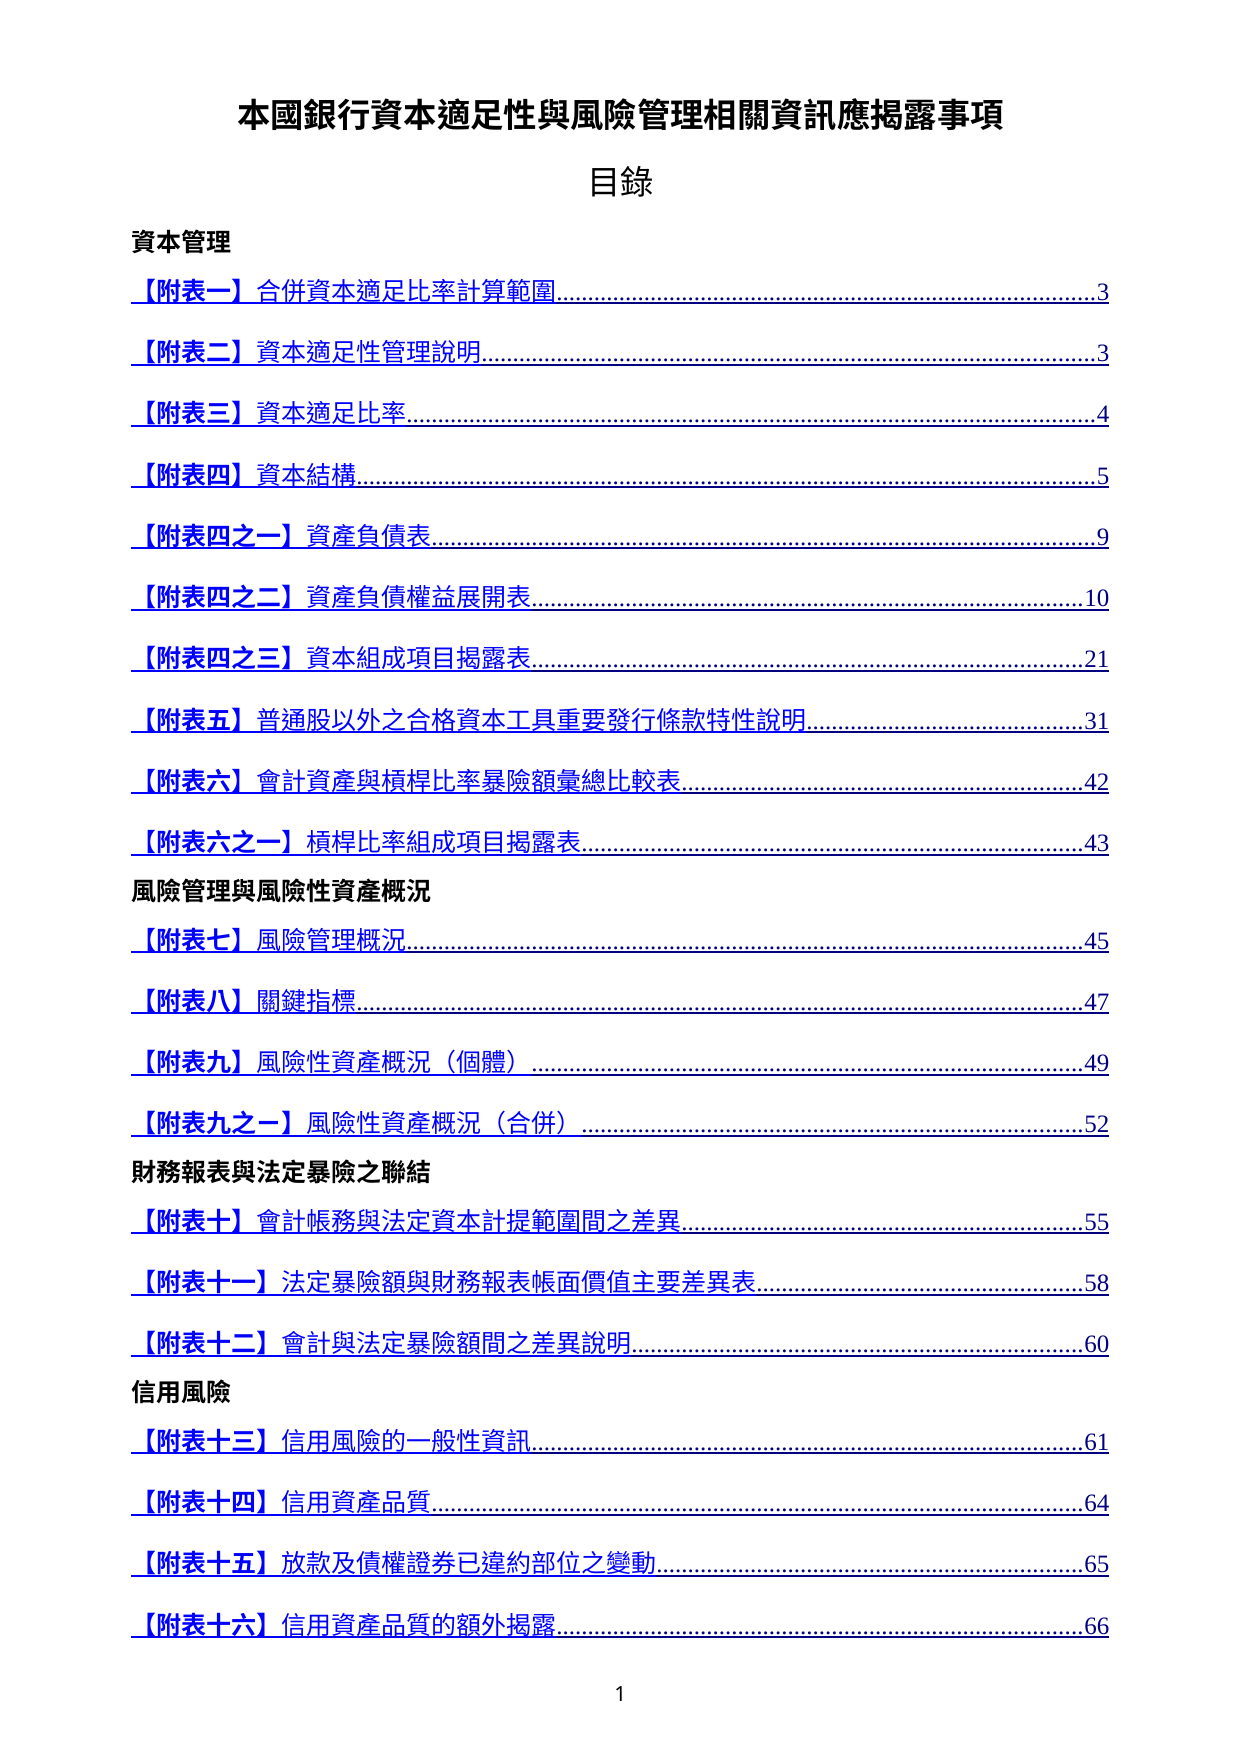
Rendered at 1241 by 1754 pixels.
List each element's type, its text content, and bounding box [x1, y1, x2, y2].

text 【附表四之二】資產負債權益展開表 10 [131, 578, 1109, 609]
text 【附表五】普通股以外之合格資本工具重要發行條款特性說明 31 [131, 700, 1109, 731]
text 資本管理 [131, 223, 1109, 259]
text 【附表四之三】資本組成項目揭露表 21 [131, 639, 1109, 670]
text 【附表十四】信用資產品質 64 [131, 1483, 1109, 1514]
text 【附表六】會計資產與槓桿比率暴險額彙總比較表 42 [131, 761, 1109, 792]
text 【附表十一】法定暴險額與財務報表帳面價值主要差異表 58 [131, 1263, 1109, 1294]
text 【附表四之一】資產負債表 9 [131, 516, 1109, 547]
text 【附表四】資本結構 5 [131, 455, 1109, 486]
text 【附表六之一】槓桿比率組成項目揭露表 43 [131, 823, 1109, 854]
text [131, 1234, 1109, 1238]
text 本國銀行資本適足性與風險管理相關資訊應揭露事項 [131, 89, 1109, 137]
text 財務報表與法定暴險之聯結 [131, 1153, 1109, 1189]
text 【附表三】資本適足比率 4 [131, 394, 1109, 425]
text 【附表九之ㄧ】風險性資產概況（合併） 52 [131, 1104, 1109, 1135]
text [131, 304, 1109, 308]
text 【附表十六】信用資產品質的額外揭露 66 [131, 1605, 1109, 1636]
text 【附表十】會計帳務與法定資本計提範圍間之差異 55 [131, 1201, 1109, 1232]
text [131, 549, 1109, 553]
text 【附表七】風險管理概況 45 [131, 920, 1109, 951]
text 【附表八】關鍵指標 47 [131, 981, 1109, 1012]
text 風險管理與風險性資產概況 [131, 871, 1109, 908]
text 【附表十二】會計與法定暴險額間之差異說明 60 [131, 1324, 1109, 1355]
text [131, 794, 1109, 798]
text 【附表十五】放款及債權證券已違約部位之變動 65 [131, 1544, 1109, 1575]
text 【附表十三】信用風險的一般性資訊 61 [131, 1421, 1109, 1452]
text 【附表九】風險性資產概況（個體） 49 [131, 1043, 1109, 1074]
text 【附表二】資本適足性管理說明 3 [131, 333, 1109, 364]
text 信用風險 [131, 1373, 1109, 1409]
text 目錄 [131, 156, 1109, 204]
text [131, 1454, 1109, 1458]
text [131, 1014, 1109, 1018]
text 【附表一】合併資本適足比率計算範圍 3 [131, 271, 1109, 302]
